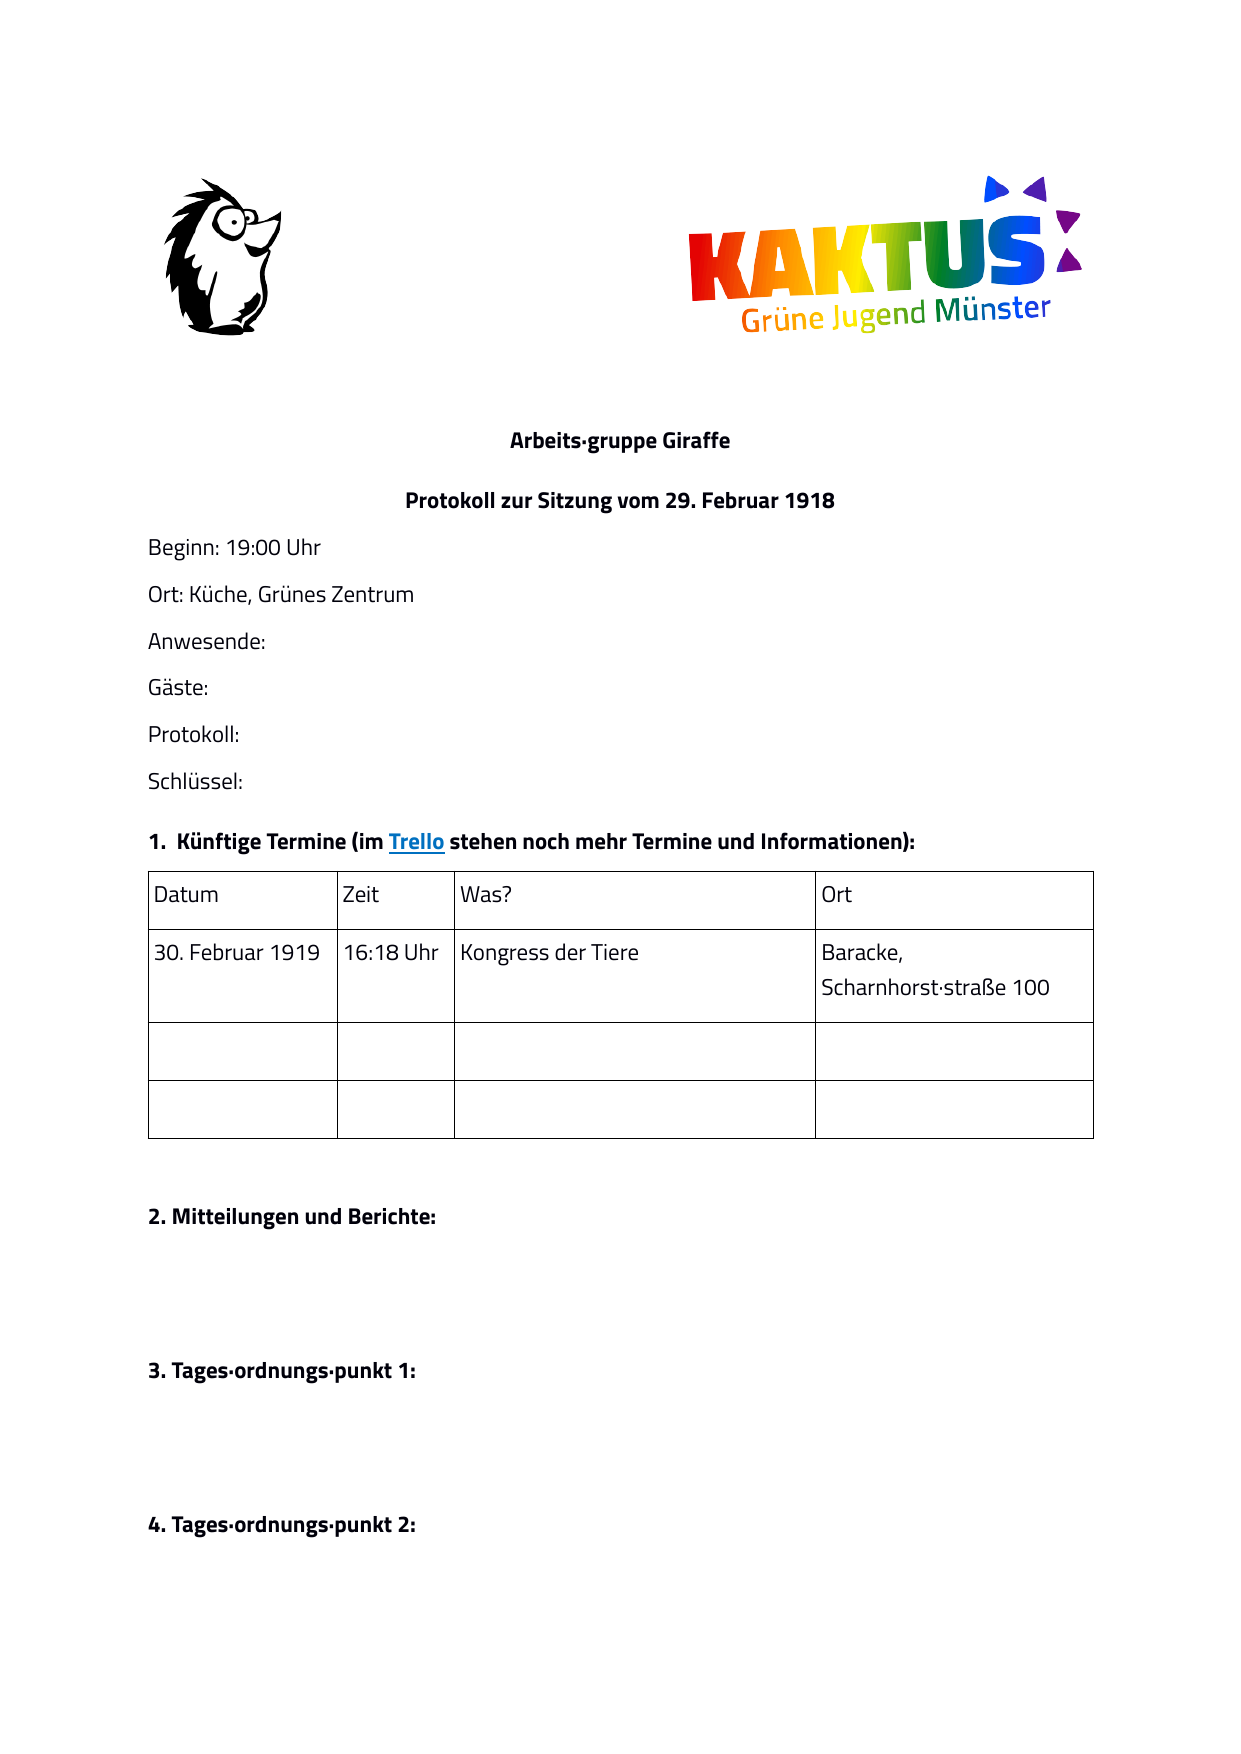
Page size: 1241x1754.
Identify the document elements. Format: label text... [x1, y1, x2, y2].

table_cell [455, 1081, 815, 1138]
table_header Was? [455, 872, 815, 929]
table_cell [338, 1023, 454, 1080]
text Ort: Küche, Grünes Zentrum [148, 577, 1093, 611]
table_header Datum [149, 872, 337, 929]
subtitle Tages·ordnungs·punkt 2: [148, 1506, 1093, 1541]
table_header Ort [816, 872, 1093, 929]
text Anwesende: [148, 623, 1093, 658]
text Schlüssel: [148, 763, 1093, 798]
table_cell [149, 1023, 337, 1080]
table_cell [338, 1081, 454, 1138]
table_cell [455, 1023, 815, 1080]
table_cell [816, 1023, 1093, 1080]
text Beginn: 19:00 Uhr [148, 530, 1093, 565]
table_cell [816, 1081, 1093, 1138]
subtitle Tages·ordnungs·punkt 1: [148, 1352, 1093, 1387]
table_cell Baracke, Scharnhorst·straße 100 [816, 930, 1093, 1022]
picture [147, 160, 1093, 357]
text Gäste: [148, 670, 1093, 705]
table_header Zeit [338, 872, 454, 929]
subtitle Protokoll zur Sitzung vom 29. Februar 1918 [148, 482, 1093, 517]
table_cell 16:18 Uhr [338, 930, 454, 1022]
text Protokoll: [148, 717, 1093, 751]
subtitle Künftige Termine (im Trello stehen noch mehr Termine und Informationen): [148, 823, 1093, 858]
table_cell 30. Februar 1919 [149, 930, 337, 1022]
subtitle Arbeits·gruppe Giraffe [148, 423, 1093, 457]
table_cell Kongress der Tiere [455, 930, 815, 1022]
table_cell [149, 1081, 337, 1138]
subtitle Mitteilungen und Berichte: [148, 1198, 1093, 1233]
